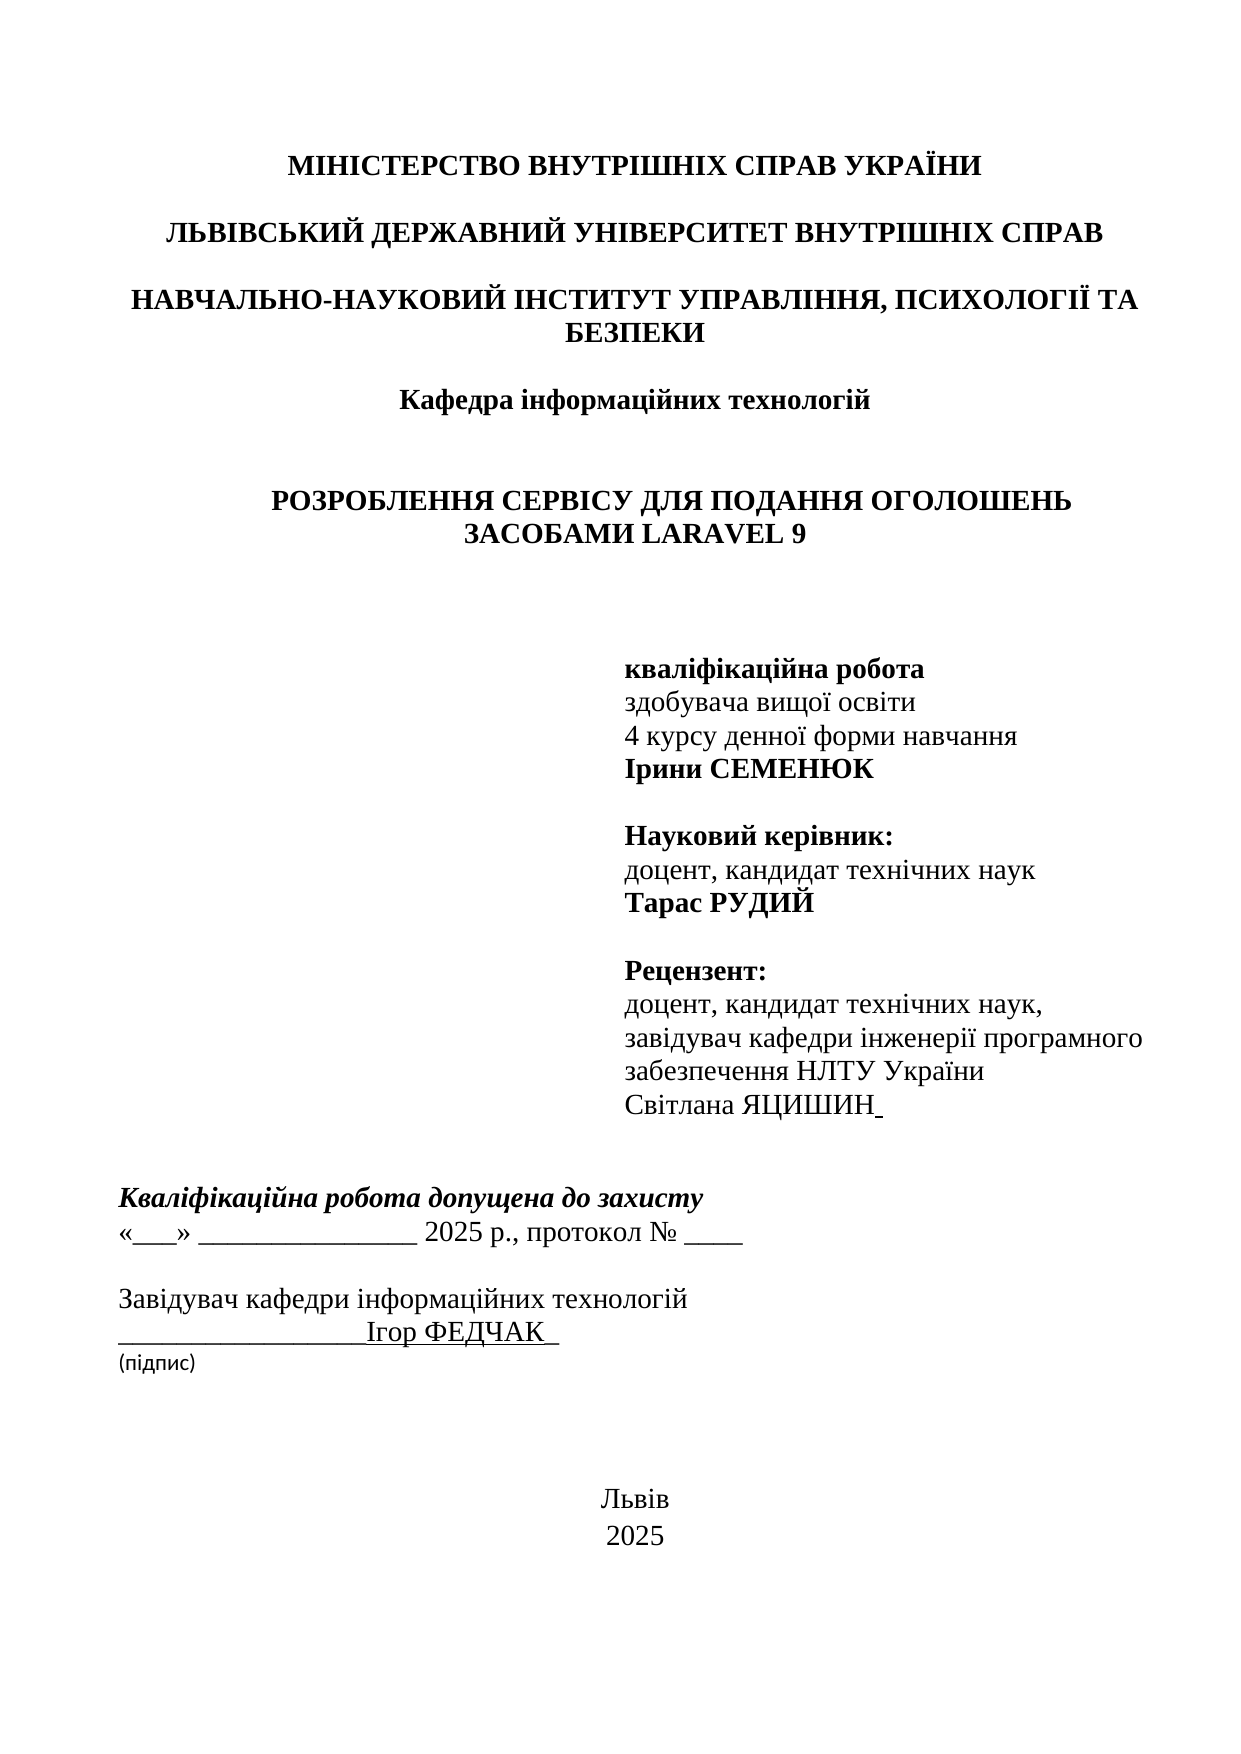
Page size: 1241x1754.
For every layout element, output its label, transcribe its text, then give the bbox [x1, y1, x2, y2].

text Кваліфікаційна робота допущена до захисту [118, 1180, 1152, 1214]
text 4 курсу денної форми навчання [624, 718, 1152, 751]
text Світлана ЯЦИШИН [624, 1087, 1152, 1120]
text доцент, кандидат технічних наук, [624, 986, 1152, 1020]
text _________________Ігор ФЕДЧАК_ [118, 1314, 1152, 1348]
text Завідувач кафедри інформаційних технологій [118, 1281, 1152, 1314]
text (підпис) [118, 1348, 1152, 1376]
text МІНІСТЕРСТВО ВНУТРІШНІХ СПРАВ УКРАЇНИ [118, 148, 1152, 181]
text 2025 [118, 1518, 1152, 1551]
text НАВЧАЛЬНО-НАУКОВИЙ ІНСТИТУТ УПРАВЛІННЯ, ПСИХОЛОГІЇ ТА БЕЗПЕКИ [118, 282, 1152, 349]
text «___» _______________ 2025 р., протокол № ____ [118, 1214, 1152, 1247]
text здобувача вищої освіти [624, 684, 1152, 718]
text РОЗРОБЛЕННЯ СЕРВІСУ ДЛЯ ПОДАННЯ ОГОЛОШЕНЬ ЗАСОБАМИ LARAVEL 9 [118, 483, 1152, 550]
text Ірини СЕМЕНЮК [624, 751, 1152, 785]
text доцент, кандидат технічних наук [624, 852, 1152, 886]
text Тарас РУДИЙ [624, 886, 1152, 919]
text Кафедра інформаційних технологій [118, 382, 1152, 416]
text ЛЬВІВСЬКИЙ ДЕРЖАВНИЙ УНІВЕРСИТЕТ ВНУТРІШНІХ СПРАВ [118, 215, 1152, 248]
text Львів [118, 1482, 1152, 1515]
text завідувач кафедри інженерії програмного забезпечення НЛТУ України [624, 1020, 1152, 1087]
text Рецензент: [624, 953, 1152, 986]
text кваліфікаційна робота [624, 651, 1152, 684]
text Науковий керівник: [624, 818, 1152, 852]
